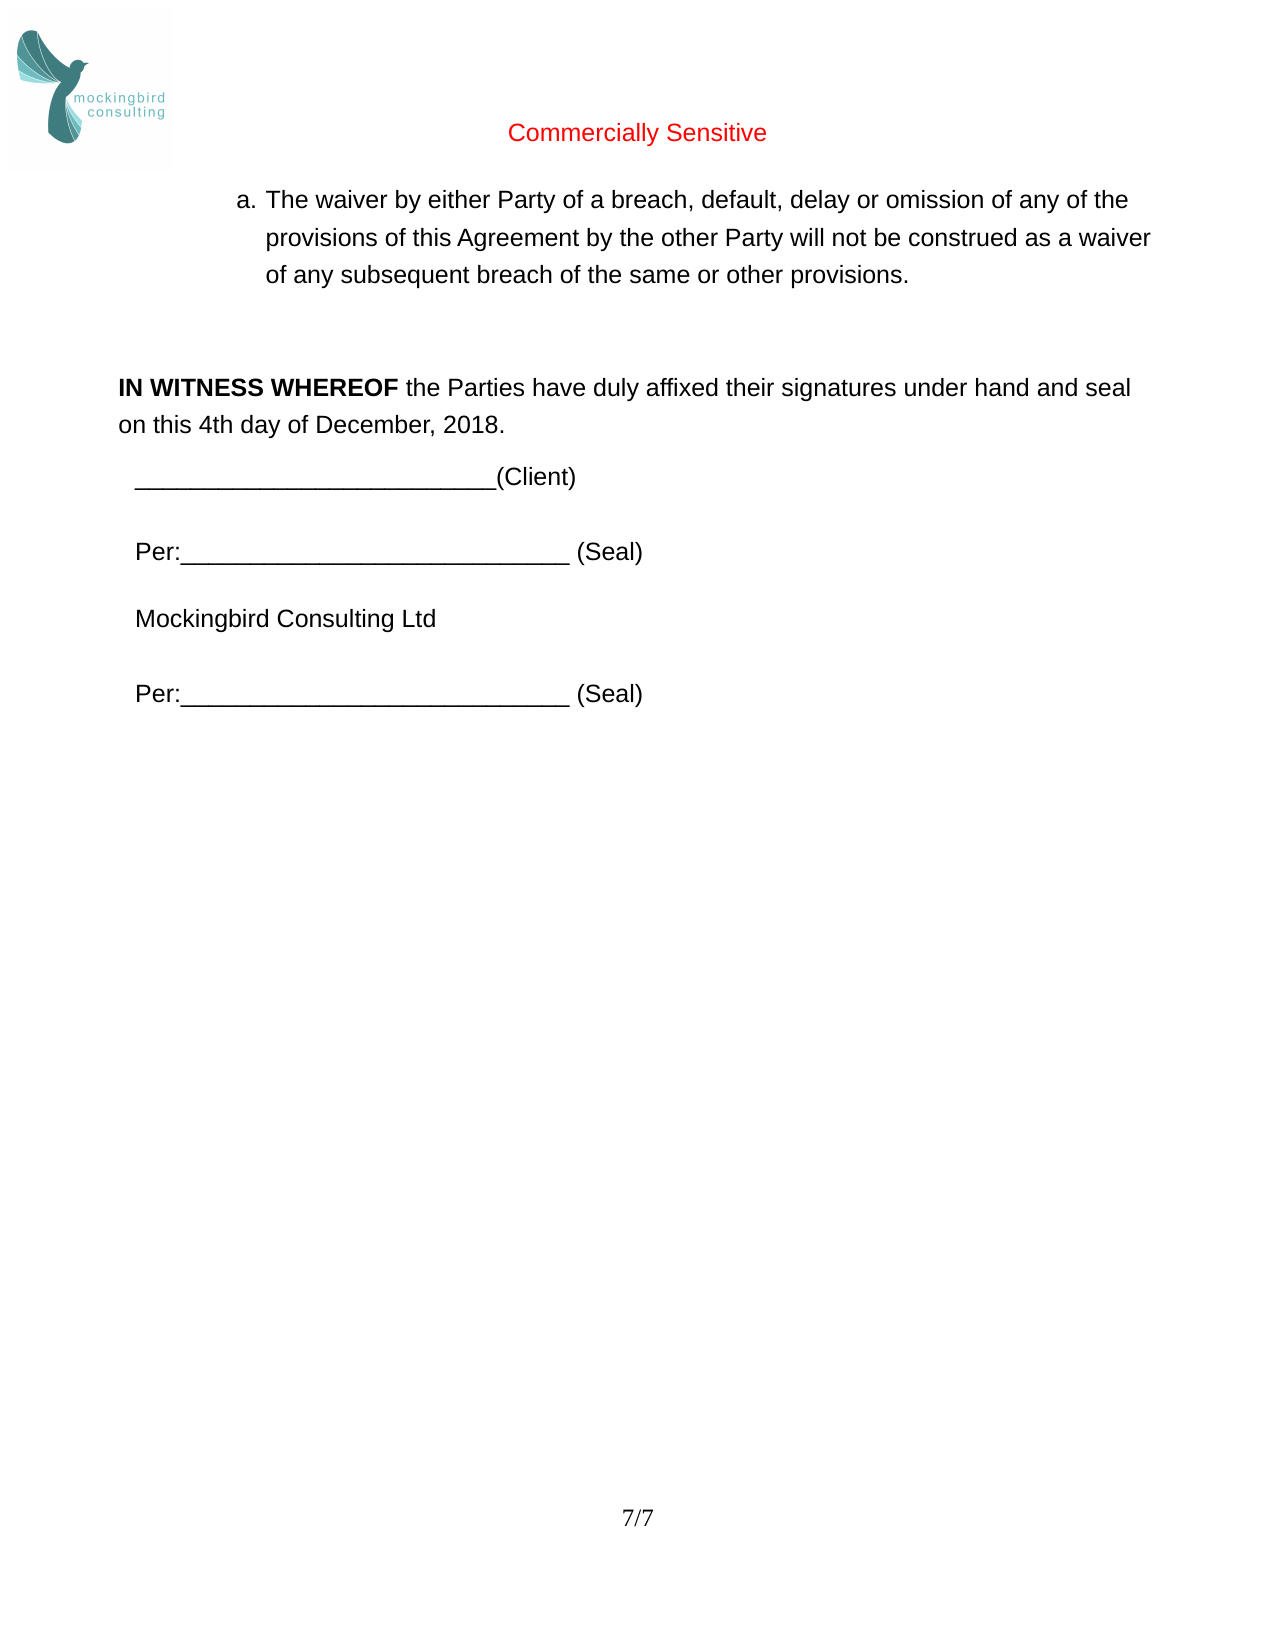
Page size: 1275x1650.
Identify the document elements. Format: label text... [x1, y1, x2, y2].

list The waiver by either Party of a breach, default, delay or omission of any of the provisions of this Agreement by the other Party will not be construed as a waiver of any subsequent breach of the same or other provisions. [236, 176, 1157, 289]
picture [8, 7, 173, 172]
text IN WITNESS WHEREOF the Parties have duly affixed their signatures under hand and seal on this 4th day of December, 2018. [118, 326, 1157, 439]
table_header [118, 454, 135, 595]
table_header __________________________(Client) Per:____________________________ (Seal) [135, 454, 1152, 595]
table_cell Mockingbird Consulting Ltd Per:____________________________ (Seal) [135, 595, 1152, 737]
table_cell [118, 595, 135, 737]
